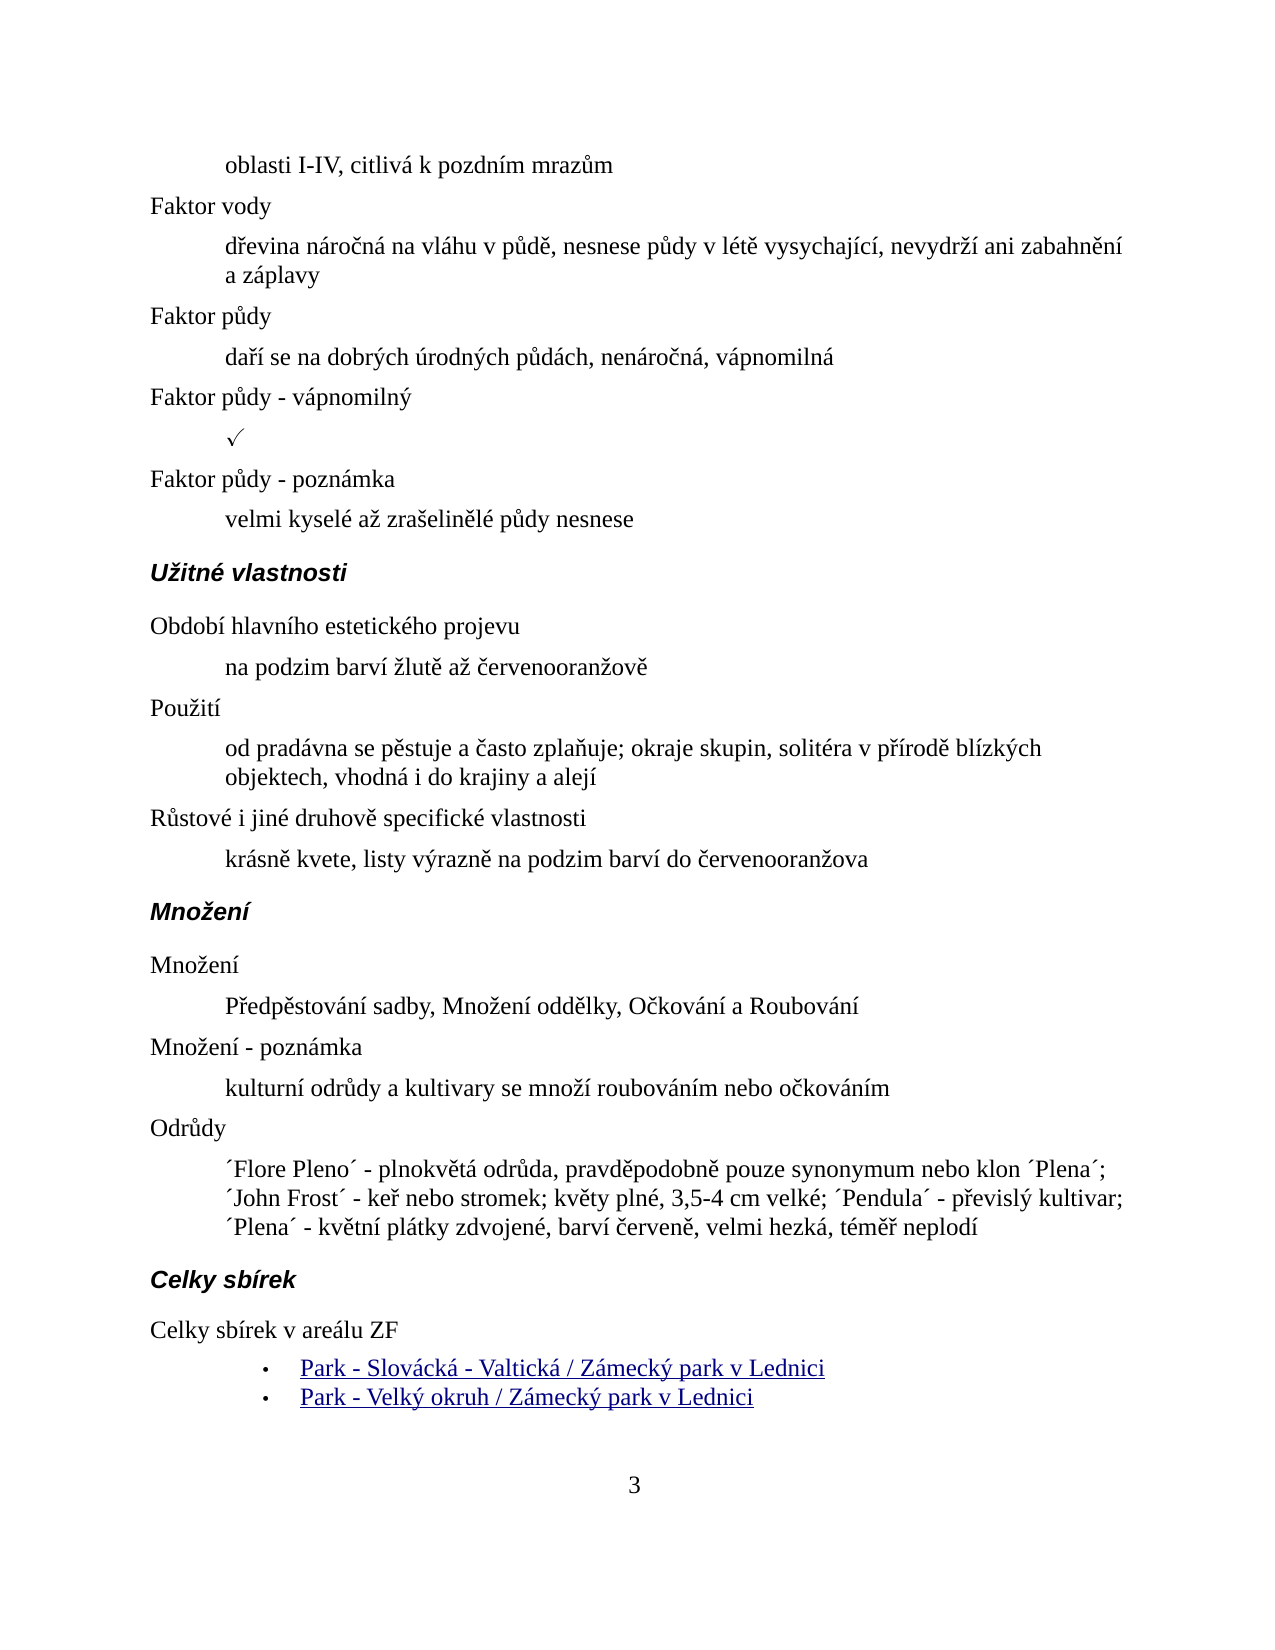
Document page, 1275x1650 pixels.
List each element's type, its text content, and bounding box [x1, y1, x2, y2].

subtitle Množení [150, 897, 1125, 926]
text Odrůdy [150, 1113, 1125, 1142]
text daří se na dobrých úrodných půdách, nenáročná, vápnomilná [225, 342, 1125, 370]
text ´Flore Pleno´ - plnokvětá odrůda, pravděpodobně pouze synonymum nebo klon ´Plena´; ´John Frost´ - keř nebo stromek; květy plné, 3,5-4 cm velké; ´Pendula´ - převislý kultivar; ´Plena´ - květní plátky zdvojené, barví červeně, velmi hezká, téměř neplodí [225, 1154, 1125, 1240]
text dřevina náročná na vláhu v půdě, nesnese půdy v létě vysychající, nevydrží ani zabahnění a záplavy [225, 231, 1125, 289]
text Množení - poznámka [150, 1032, 1125, 1061]
text ✓ [225, 423, 1125, 452]
text Faktor půdy - poznámka [150, 464, 1125, 493]
text Období hlavního estetického projevu [150, 611, 1125, 640]
text oblasti I-IV, citlivá k pozdním mrazům [225, 150, 1125, 179]
text Celky sbírek v areálu ZF [150, 1315, 1125, 1344]
text Faktor vody [150, 191, 1125, 219]
text Faktor půdy - vápnomilný [150, 382, 1125, 411]
text Použití [150, 693, 1125, 722]
text krásně kvete, listy výrazně na podzim barví do červenooranžova [225, 844, 1125, 872]
list Park - Velký okruh / Zámecký park v Lednici [262, 1382, 1125, 1411]
text velmi kyselé až zrašelinělé půdy nesnese [225, 504, 1125, 533]
text Předpěstování sadby, Množení oddělky, Očkování a Roubování [225, 991, 1125, 1020]
text Množení [150, 951, 1125, 979]
text na podzim barví žlutě až červenooranžově [225, 652, 1125, 681]
list Park - Slovácká - Valtická / Zámecký park v Lednici [262, 1353, 1125, 1382]
text Růstové i jiné druhově specifické vlastnosti [150, 803, 1125, 832]
subtitle Celky sbírek [150, 1265, 1125, 1294]
text od pradávna se pěstuje a často zplaňuje; okraje skupin, solitéra v přírodě blízkých objektech, vhodná i do krajiny a alejí [225, 733, 1125, 791]
text kulturní odrůdy a kultivary se množí roubováním nebo očkováním [225, 1073, 1125, 1101]
text Faktor půdy [150, 301, 1125, 330]
subtitle Užitné vlastnosti [150, 558, 1125, 587]
